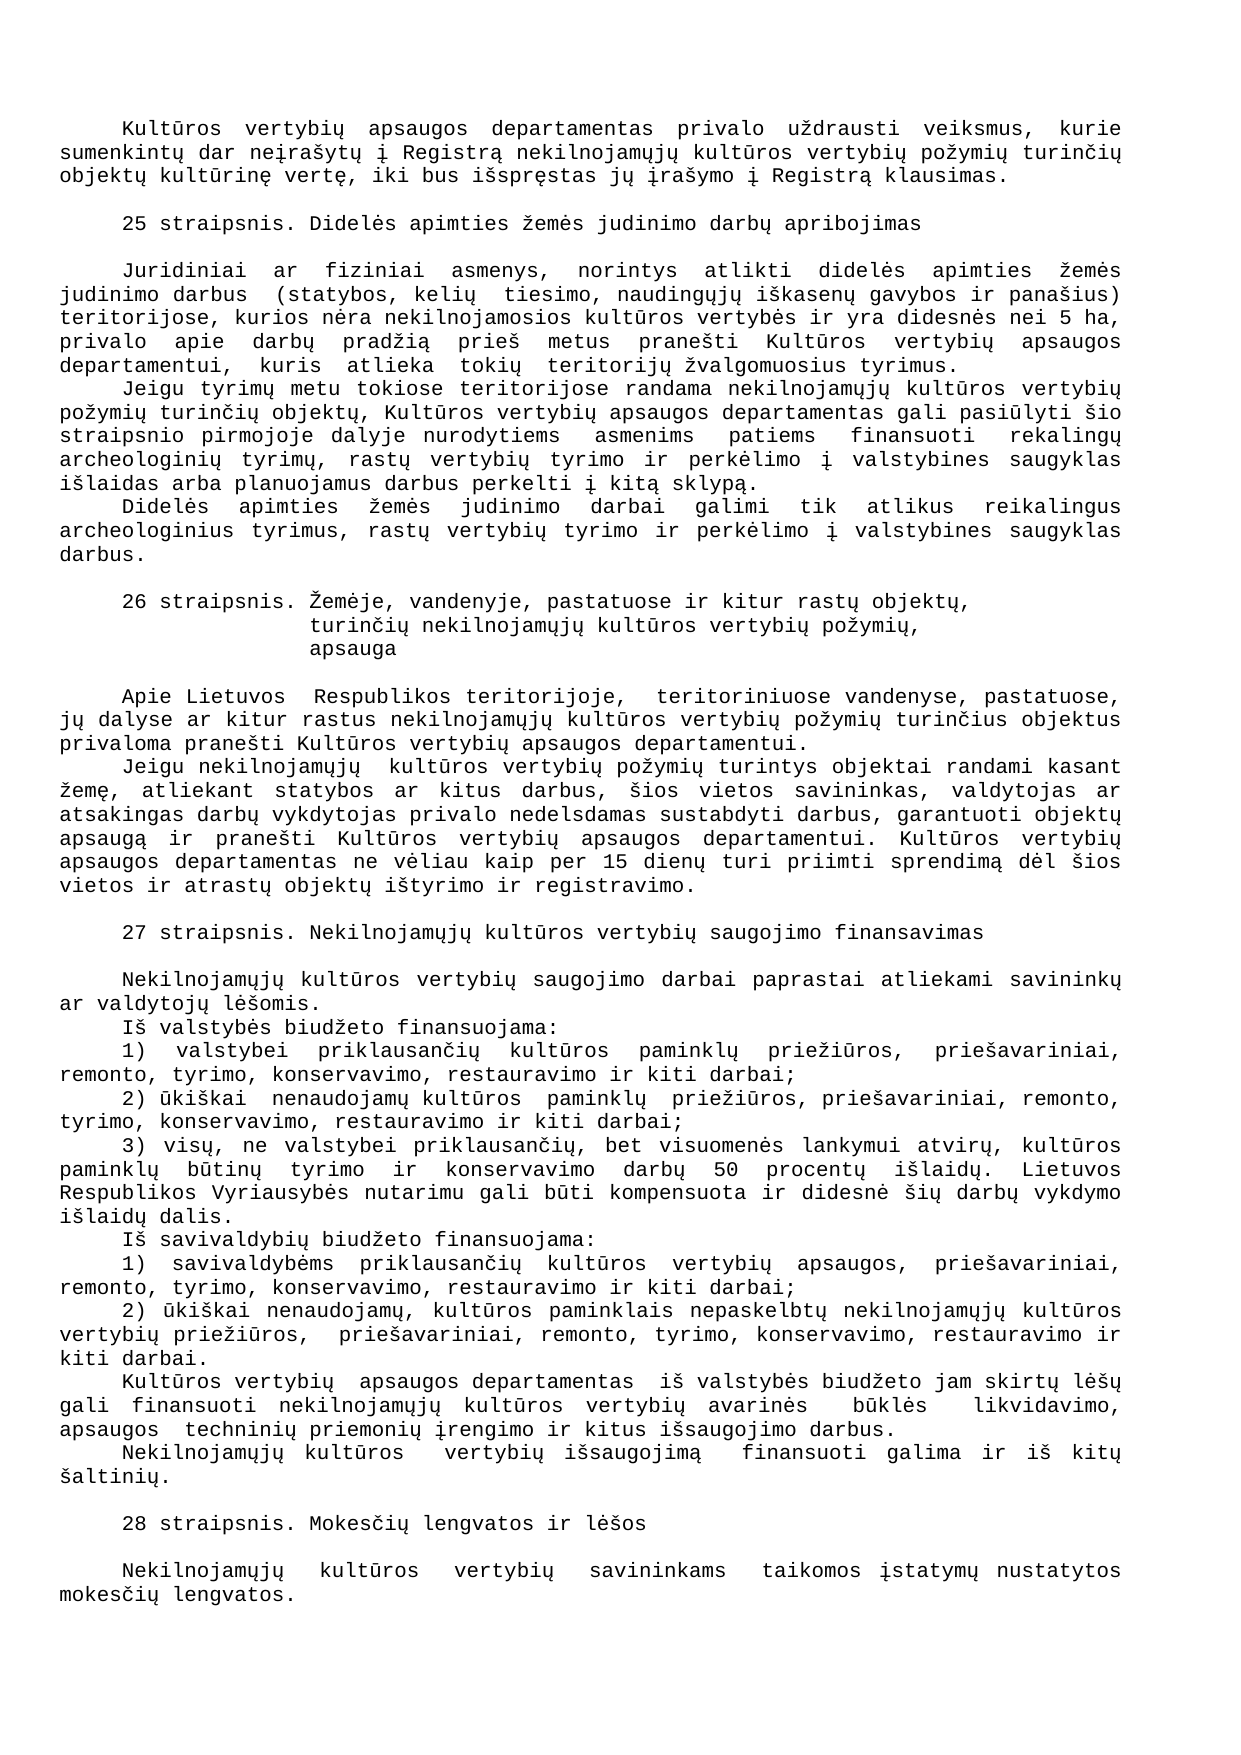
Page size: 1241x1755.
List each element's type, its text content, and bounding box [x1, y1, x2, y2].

text 26 straipsnis. Žemėje, vandenyje, pastatuose ir kitur rastų objektų, [59, 591, 1122, 615]
text Kultūros vertybių apsaugos departamentas iš valstybės biudžeto jam skirtų lėšų gali finansuoti nekilnojamųjų kultūros vertybių avarinės būklės likvidavimo, apsaugos techninių priemonių įrengimo ir kitus išsaugojimo darbus. [59, 1371, 1122, 1442]
text Iš savivaldybių biudžeto finansuojama: [59, 1229, 1122, 1253]
text 2) ūkiškai nenaudojamų kultūros paminklų priežiūros, priešavariniai, remonto, tyrimo, konservavimo, restauravimo ir kiti darbai; [59, 1088, 1122, 1135]
text Jeigu tyrimų metu tokiose teritorijose randama nekilnojamųjų kultūros vertybių požymių turinčių objektų, Kultūros vertybių apsaugos departamentas gali pasiūlyti šio straipsnio pirmojoje dalyje nurodytiems asmenims patiems finansuoti rekalingų archeologinių tyrimų, rastų vertybių tyrimo ir perkėlimo į valstybines saugyklas išlaidas arba planuojamus darbus perkelti į kitą sklypą. [59, 378, 1122, 496]
text 1) valstybei priklausančių kultūros paminklų priežiūros, priešavariniai, remonto, tyrimo, konservavimo, restauravimo ir kiti darbai; [59, 1040, 1122, 1088]
text Nekilnojamųjų kultūros vertybių išsaugojimą finansuoti galima ir iš kitų šaltinių. [59, 1442, 1122, 1489]
text 28 straipsnis. Mokesčių lengvatos ir lėšos [59, 1513, 1122, 1537]
text Apie Lietuvos Respublikos teritorijoje, teritoriniuose vandenyse, pastatuose, jų dalyse ar kitur rastus nekilnojamųjų kultūros vertybių požymių turinčius objektus privaloma pranešti Kultūros vertybių apsaugos departamentui. [59, 686, 1122, 757]
text 25 straipsnis. Didelės apimties žemės judinimo darbų apribojimas [59, 213, 1122, 236]
text apsauga [59, 638, 1122, 662]
text Iš valstybės biudžeto finansuojama: [59, 1017, 1122, 1040]
text 1) savivaldybėms priklausančių kultūros vertybių apsaugos, priešavariniai, remonto, tyrimo, konservavimo, restauravimo ir kiti darbai; [59, 1253, 1122, 1300]
text Jeigu nekilnojamųjų kultūros vertybių požymių turintys objektai randami kasant žemę, atliekant statybos ar kitus darbus, šios vietos savininkas, valdytojas ar atsakingas darbų vykdytojas privalo nedelsdamas sustabdyti darbus, garantuoti objektų apsaugą ir pranešti Kultūros vertybių apsaugos departamentui. Kultūros vertybių apsaugos departamentas ne vėliau kaip per 15 dienų turi priimti sprendimą dėl šios vietos ir atrastų objektų ištyrimo ir registravimo. [59, 757, 1122, 898]
text Didelės apimties žemės judinimo darbai galimi tik atlikus reikalingus archeologinius tyrimus, rastų vertybių tyrimo ir perkėlimo į valstybines saugyklas darbus. [59, 496, 1122, 567]
text Nekilnojamųjų kultūros vertybių savininkams taikomos įstatymų nustatytos mokesčių lengvatos. [59, 1561, 1122, 1608]
text 27 straipsnis. Nekilnojamųjų kultūros vertybių saugojimo finansavimas [59, 922, 1122, 946]
text 2) ūkiškai nenaudojamų, kultūros paminklais nepaskelbtų nekilnojamųjų kultūros vertybių priežiūros, priešavariniai, remonto, tyrimo, konservavimo, restauravimo ir kiti darbai. [59, 1300, 1122, 1371]
text turinčių nekilnojamųjų kultūros vertybių požymių, [59, 615, 1122, 638]
text Nekilnojamųjų kultūros vertybių saugojimo darbai paprastai atliekami savininkų ar valdytojų lėšomis. [59, 969, 1122, 1017]
text Kultūros vertybių apsaugos departamentas privalo uždrausti veiksmus, kurie sumenkintų dar neįrašytų į Registrą nekilnojamųjų kultūros vertybių požymių turinčių objektų kultūrinę vertę, iki bus išspręstas jų įrašymo į Registrą klausimas. [59, 118, 1122, 189]
text Juridiniai ar fiziniai asmenys, norintys atlikti didelės apimties žemės judinimo darbus (statybos, kelių tiesimo, naudingųjų iškasenų gavybos ir panašius) teritorijose, kurios nėra nekilnojamosios kultūros vertybės ir yra didesnės nei 5 ha, privalo apie darbų pradžią prieš metus pranešti Kultūros vertybių apsaugos departamentui, kuris atlieka tokių teritorijų žvalgomuosius tyrimus. [59, 260, 1122, 378]
text 3) visų, ne valstybei priklausančių, bet visuomenės lankymui atvirų, kultūros paminklų būtinų tyrimo ir konservavimo darbų 50 procentų išlaidų. Lietuvos Respublikos Vyriausybės nutarimu gali būti kompensuota ir didesnė šių darbų vykdymo išlaidų dalis. [59, 1135, 1122, 1229]
